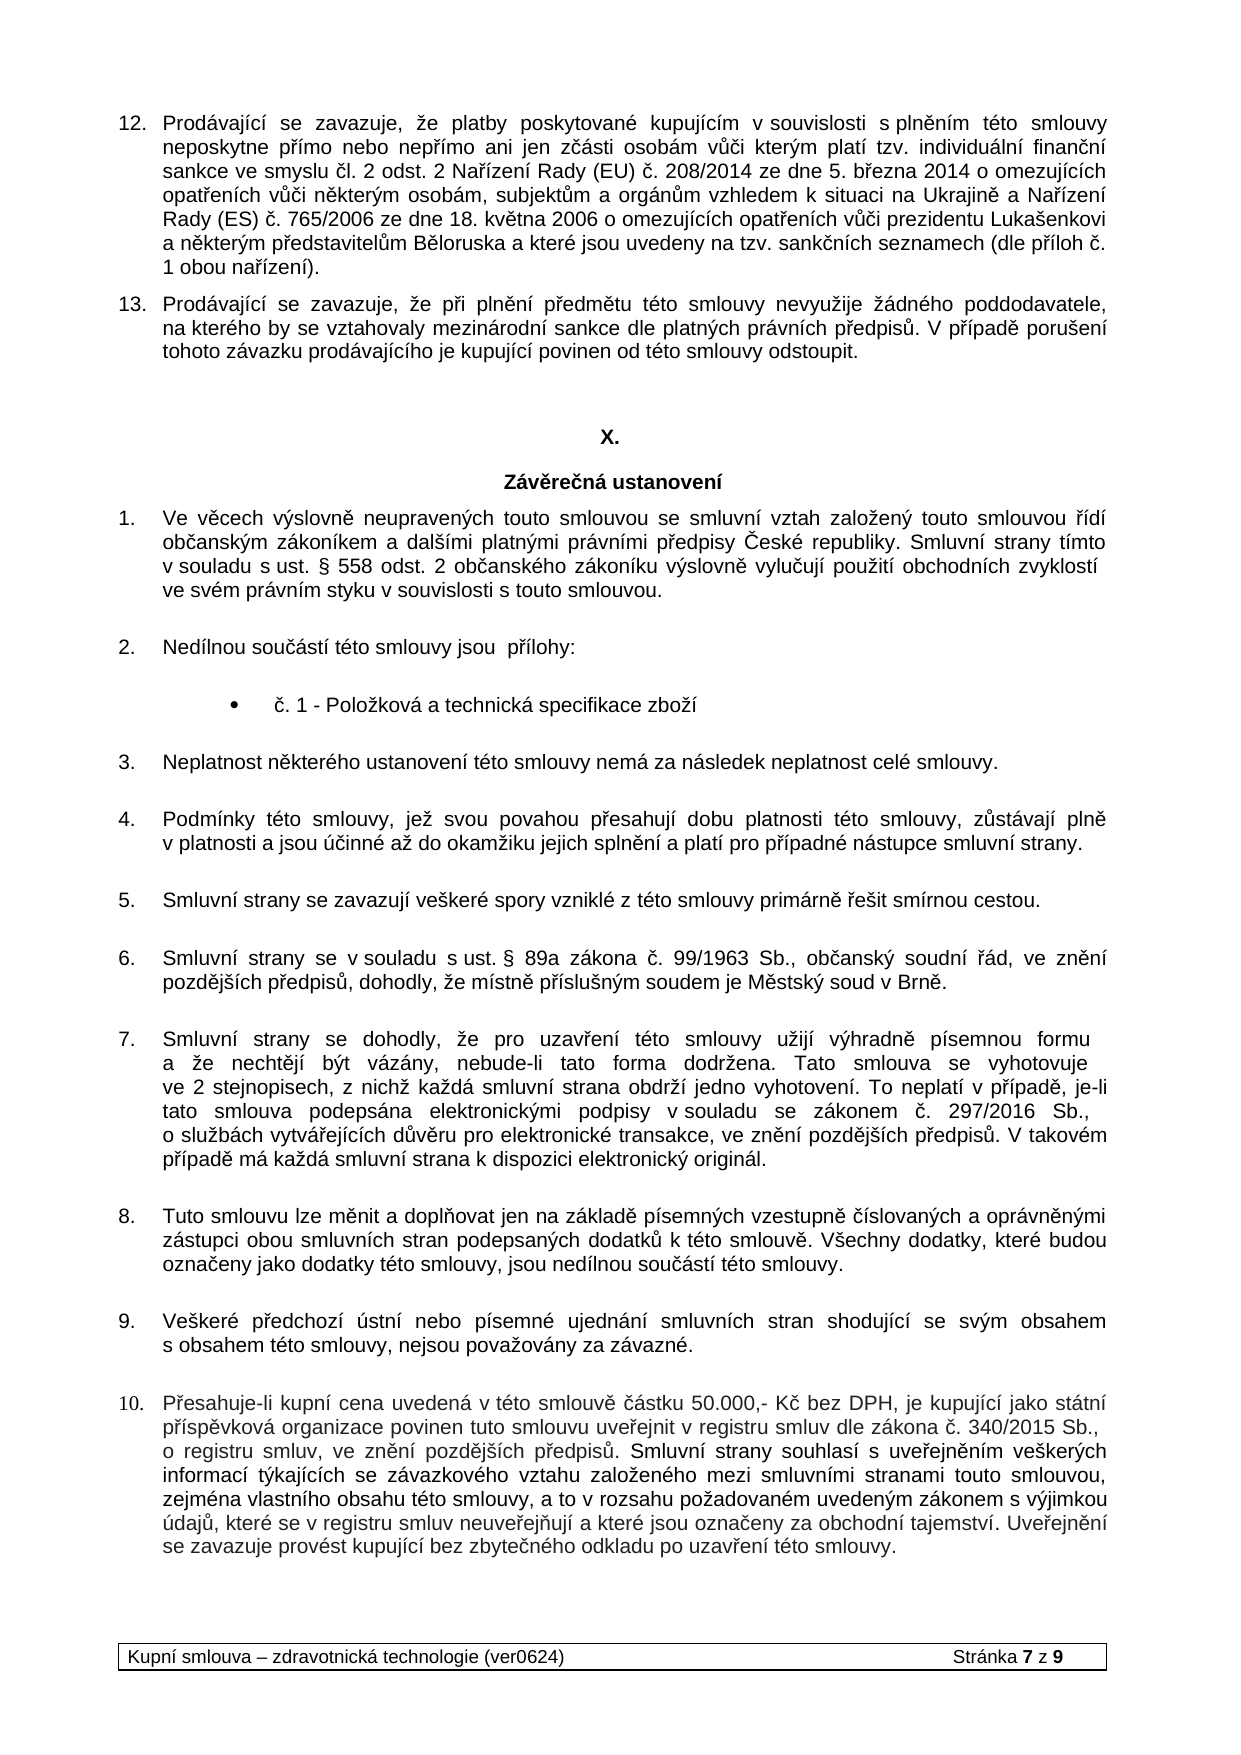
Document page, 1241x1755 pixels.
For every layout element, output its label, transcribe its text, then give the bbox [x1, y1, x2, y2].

list Smluvní strany se zavazují veškeré spory vzniklé z této smlouvy primárně řešit smírnou cestou. [118, 888, 1107, 912]
list Přesahuje-li kupní cena uvedená v této smlouvě částku 50.000,- Kč bez DPH, je kupující jako státní příspěvková organizace povinen tuto smlouvu uveřejnit v registru smluv dle zákona č. 340/2015 Sb., o registru smluv, ve znění pozdějších předpisů. Smluvní strany souhlasí s uveřejněním veškerých informací týkajících se závazkového vztahu založeného mezi smluvními stranami touto smlouvou, zejména vlastního obsahu této smlouvy, a to v rozsahu požadovaném uvedeným zákonem s výjimkou údajů, které se v registru smluv neuveřejňují a které jsou označeny za obchodní tajemství. Uveřejnění se zavazuje provést kupující bez zbytečného odkladu po uzavření této smlouvy. [118, 1390, 1107, 1558]
list č. 1 - Položková a technická specifikace zboží [231, 692, 1107, 716]
list Veškeré předchozí ústní nebo písemné ujednání smluvních stran shodující se svým obsahem s obsahem této smlouvy, nejsou považovány za závazné. [118, 1309, 1107, 1357]
list Ve věcech výslovně neupravených touto smlouvou se smluvní vztah založený touto smlouvou řídí občanským zákoníkem a dalšími platnými právními předpisy České republiky. Smluvní strany tímto v souladu s ust. § 558 odst. 2 občanského zákoníku výslovně vylučují použití obchodních zvyklostí ve svém právním styku v souvislosti s touto smlouvou. [118, 506, 1107, 602]
text Závěrečná ustanovení [118, 469, 1107, 493]
list Smluvní strany se dohodly, že pro uzavření této smlouvy užijí výhradně písemnou formu a že nechtějí být vázány, nebude-li tato forma dodržena. Tato smlouva se vyhotovuje ve 2 stejnopisech, z nichž každá smluvní strana obdrží jedno vyhotovení. To neplatí v případě, je-li tato smlouva podepsána elektronickými podpisy v souladu se zákonem č. 297/2016 Sb., o službách vytvářejících důvěru pro elektronické transakce, ve znění pozdějších předpisů. V takovém případě má každá smluvní strana k dispozici elektronický originál. [118, 1027, 1107, 1171]
list Tuto smlouvu lze měnit a doplňovat jen na základě písemných vzestupně číslovaných a oprávněnými zástupci obou smluvních stran podepsaných dodatků k této smlouvě. Všechny dodatky, které budou označeny jako dodatky této smlouvy, jsou nedílnou součástí této smlouvy. [118, 1204, 1107, 1276]
text X. [118, 425, 1107, 449]
list Podmínky této smlouvy, jež svou povahou přesahují dobu platnosti této smlouvy, zůstávají plně v platnosti a jsou účinné až do okamžiku jejich splnění a platí pro případné nástupce smluvní strany. [118, 807, 1107, 855]
list Prodávající se zavazuje, že platby poskytované kupujícím v souvislosti s plněním této smlouvy neposkytne přímo nebo nepřímo ani jen zčásti osobám vůči kterým platí tzv. individuální finanční sankce ve smyslu čl. 2 odst. 2 Nařízení Rady (EU) č. 208/2014 ze dne 5. března 2014 o omezujících opatřeních vůči některým osobám, subjektům a orgánům vzhledem k situaci na Ukrajině a Nařízení Rady (ES) č. 765/2006 ze dne 18. května 2006 o omezujících opatřeních vůči prezidentu Lukašenkovi a některým představitelům Běloruska a které jsou uvedeny na tzv. sankčních seznamech (dle příloh č. 1 obou nařízení). [118, 111, 1107, 279]
list Neplatnost některého ustanovení této smlouvy nemá za následek neplatnost celé smlouvy. [118, 750, 1107, 774]
list Smluvní strany se v souladu s ust. § 89a zákona č. 99/1963 Sb., občanský soudní řád, ve znění pozdějších předpisů, dohodly, že místně příslušným soudem je Městský soud v Brně. [118, 946, 1107, 993]
list Prodávající se zavazuje, že při plnění předmětu této smlouvy nevyužije žádného poddodavatele, na kterého by se vztahovaly mezinárodní sankce dle platných právních předpisů. V případě porušení tohoto závazku prodávajícího je kupující povinen od této smlouvy odstoupit. [118, 291, 1107, 363]
list Nedílnou součástí této smlouvy jsou přílohy: [118, 635, 1107, 659]
